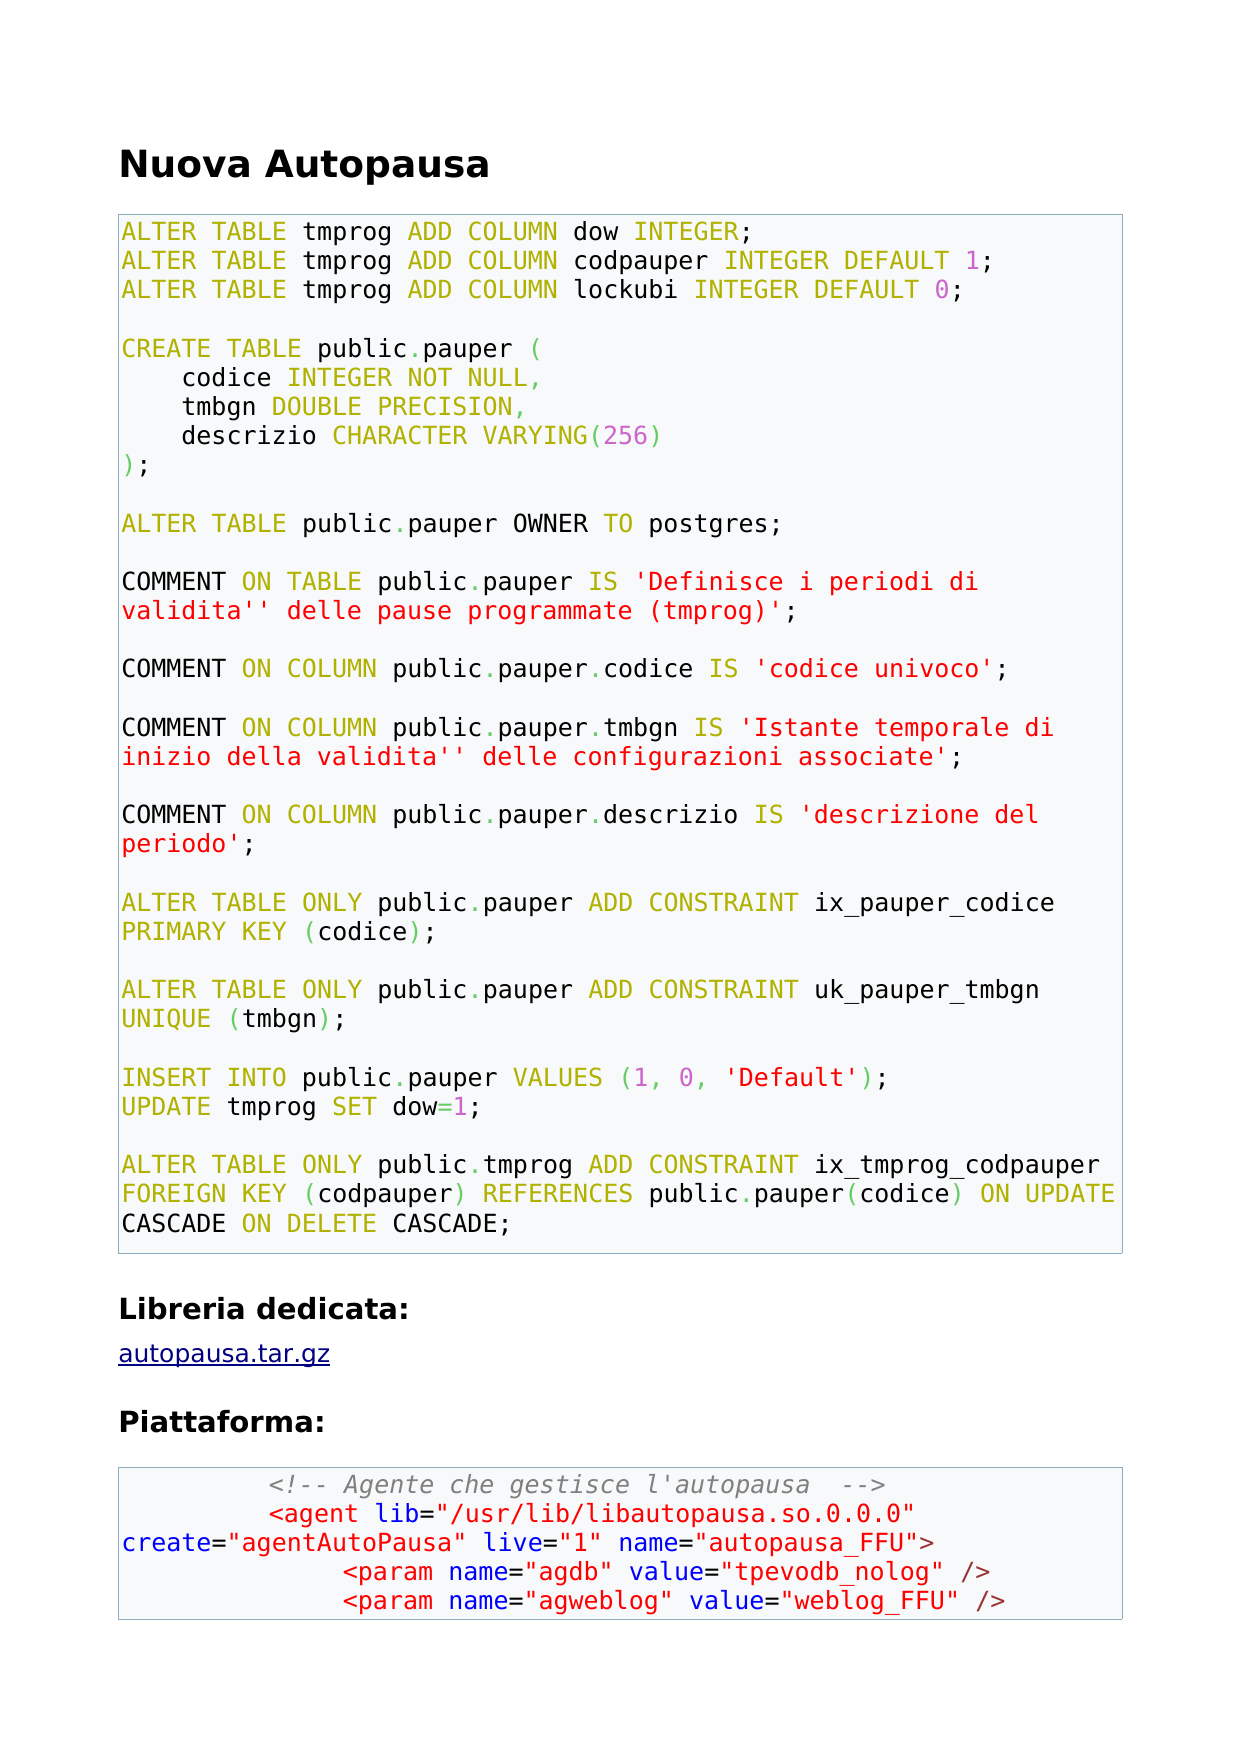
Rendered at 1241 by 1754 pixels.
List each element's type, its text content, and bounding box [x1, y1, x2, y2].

table_header <!-- Agente che gestisce l'autopausa --> <agent lib="/usr/lib/libautopausa.so.0.0.0" create="agentAutoPausa" live="1" name="autopausa_FFU"> <param name="agdb" value="tpevodb_nolog" /> <param name="agweblog" value="weblog_FFU" /> [119, 1468, 1122, 1619]
text autopausa.tar.gz [118, 1339, 1122, 1368]
table_header ALTER TABLE tmprog ADD COLUMN dow INTEGER; ALTER TABLE tmprog ADD COLUMN codpauper INTEGER DEFAULT 1; ALTER TABLE tmprog ADD COLUMN lockubi INTEGER DEFAULT 0; CREATE TABLE public.pauper ( codice INTEGER NOT NULL, tmbgn DOUBLE PRECISION, descrizio CHARACTER VARYING(256) ); ALTER TABLE public.pauper OWNER TO postgres; COMMENT ON TABLE public.pauper IS 'Definisce i periodi di validita'' delle pause programmate (tmprog)'; COMMENT ON COLUMN public.pauper.codice IS 'codice univoco'; COMMENT ON COLUMN public.pauper.tmbgn IS 'Istante temporale di inizio della validita'' delle configurazioni associate'; COMMENT ON COLUMN public.pauper.descrizio IS 'descrizione del periodo'; ALTER TABLE ONLY public.pauper ADD CONSTRAINT ix_pauper_codice PRIMARY KEY (codice); ALTER TABLE ONLY public.pauper ADD CONSTRAINT uk_pauper_tmbgn UNIQUE (tmbgn); INSERT INTO public.pauper VALUES (1, 0, 'Default'); UPDATE tmprog SET dow=1; ALTER TABLE ONLY public.tmprog ADD CONSTRAINT ix_tmprog_codpauper FOREIGN KEY (codpauper) REFERENCES public.pauper(codice) ON UPDATE CASCADE ON DELETE CASCADE; [119, 215, 1122, 1253]
subtitle Piattaforma: [118, 1406, 1122, 1439]
subtitle Nuova Autopausa [118, 143, 1122, 187]
subtitle Libreria dedicata: [118, 1292, 1122, 1326]
